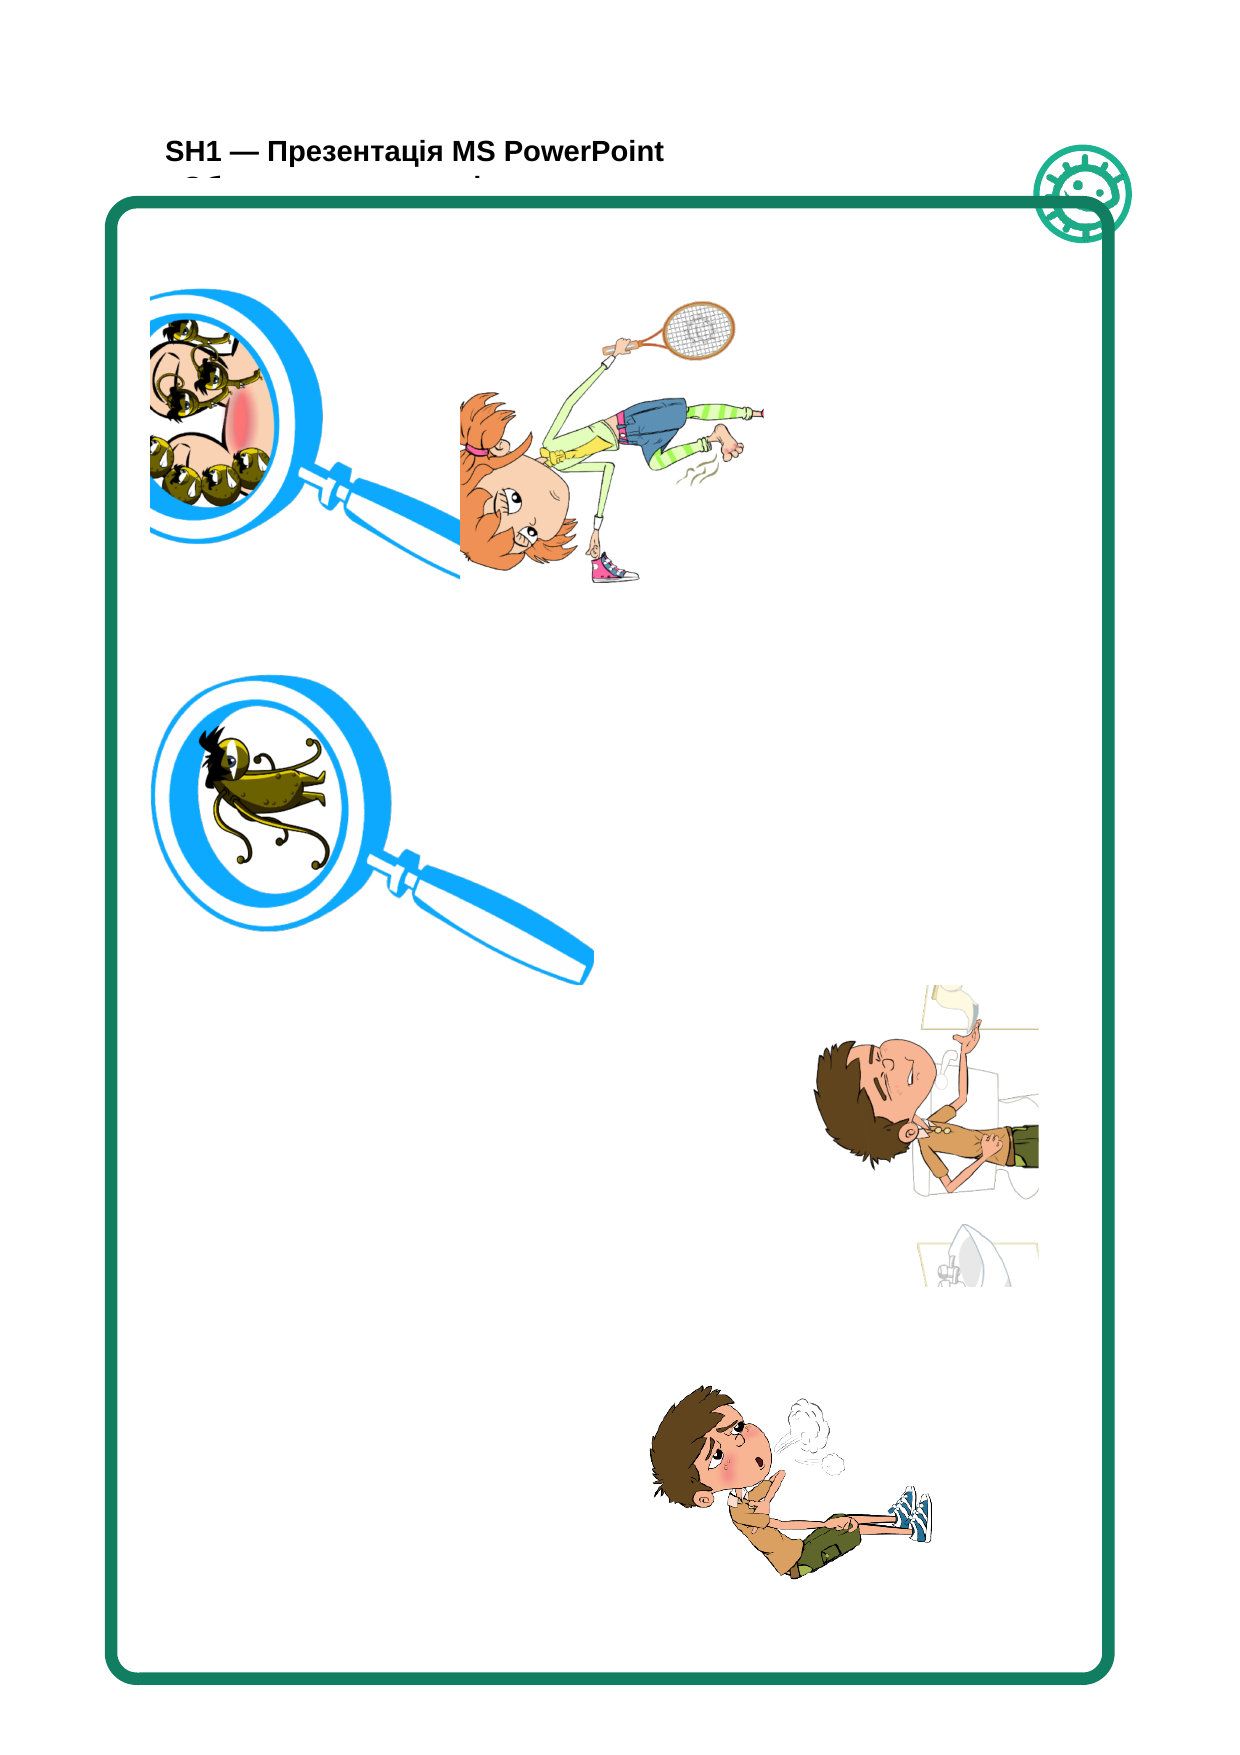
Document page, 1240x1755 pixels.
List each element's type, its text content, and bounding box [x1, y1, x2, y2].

subtitle SH1 — Презентація MS PowerPoint «Обговорення в класі» [165, 134, 685, 178]
